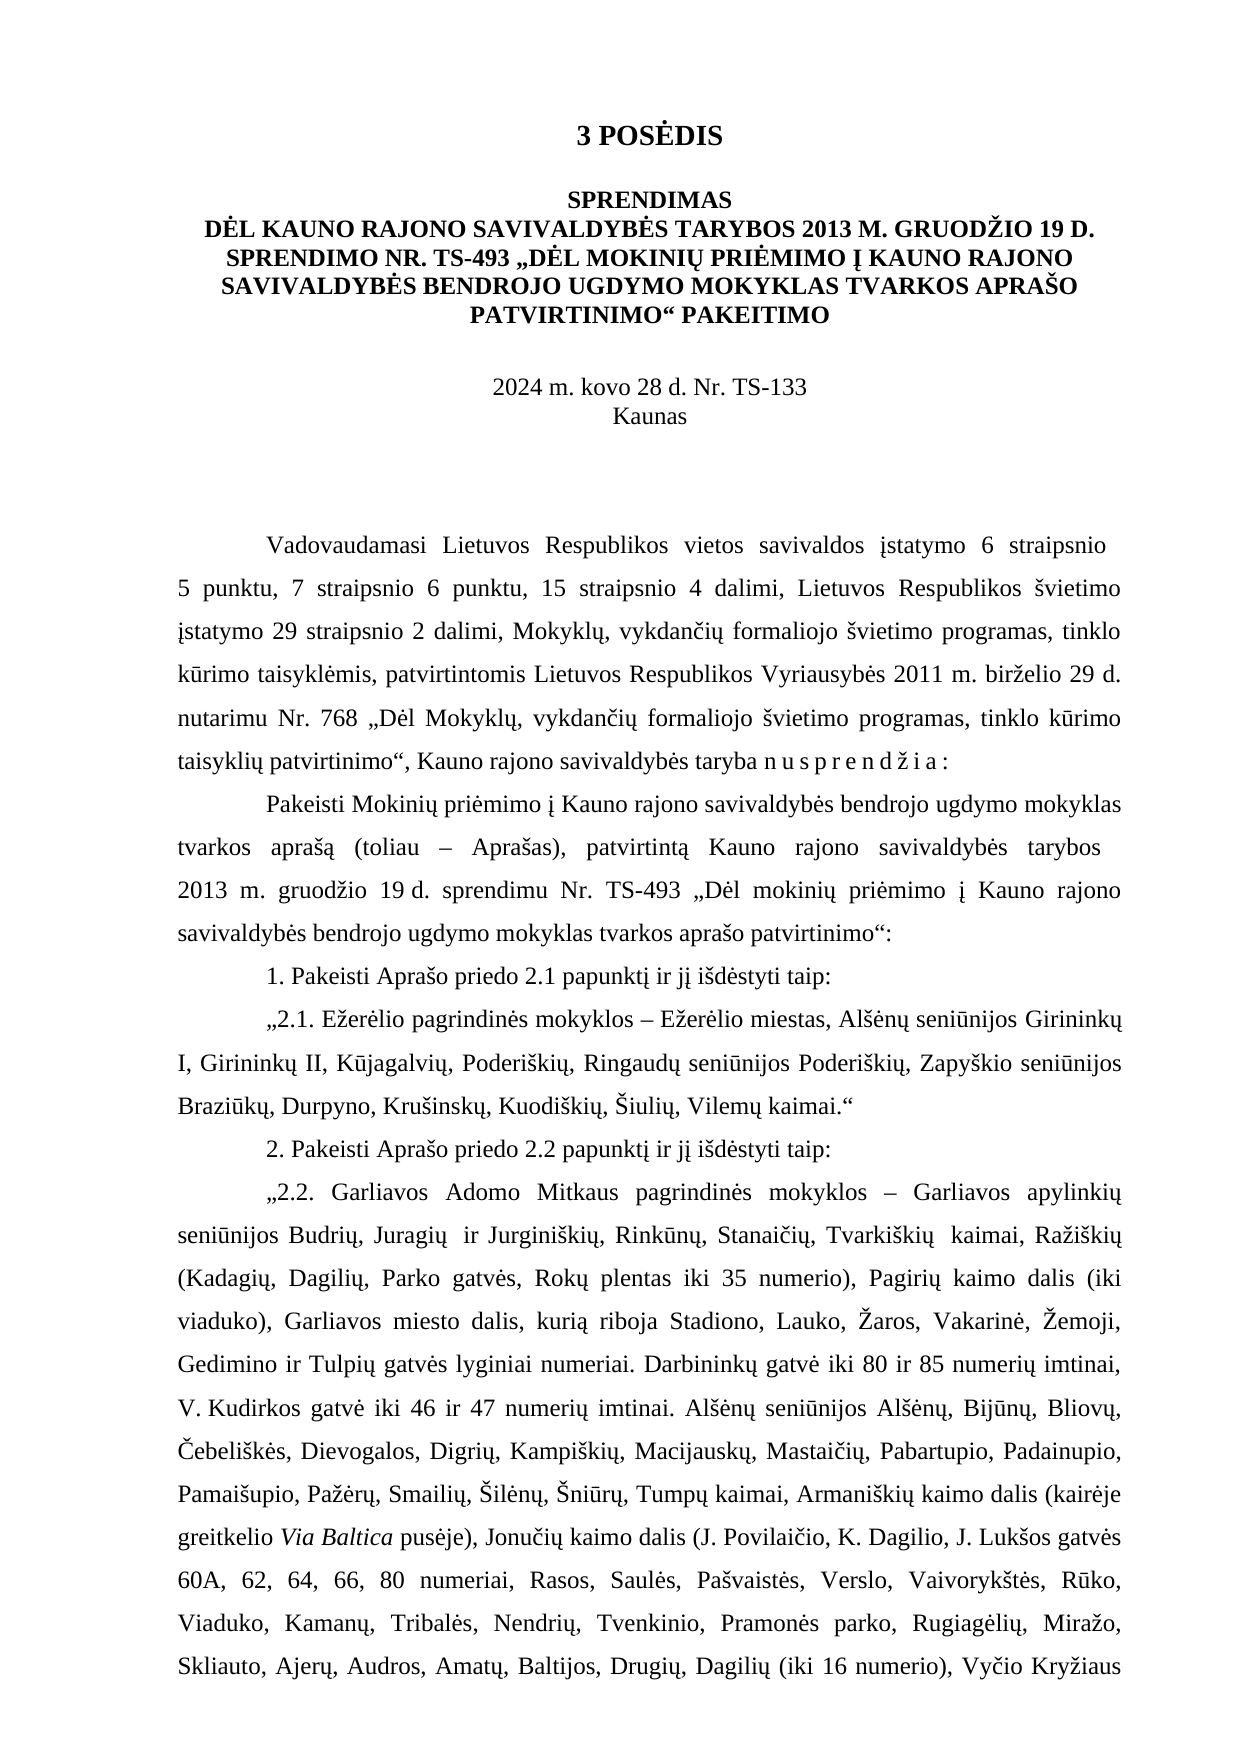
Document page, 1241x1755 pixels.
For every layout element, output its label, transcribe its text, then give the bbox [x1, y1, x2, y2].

text Pakeisti Mokinių priėmimo į Kauno rajono savivaldybės bendrojo ugdymo mokyklas tvarkos aprašą (toliau – Aprašas), patvirtintą Kauno rajono savivaldybės tarybos 2013 m. gruodžio 19 d. sprendimu Nr. TS-493 „Dėl mokinių priėmimo į Kauno rajono savivaldybės bendrojo ugdymo mokyklas tvarkos aprašo patvirtinimo“: [177, 789, 1122, 947]
text „2.2. Garliavos Adomo Mitkaus pagrindinės mokyklos – Garliavos apylinkių seniūnijos Budrių, Juragių ir Jurginiškių, Rinkūnų, Stanaičių, Tvarkiškių kaimai, Ražiškių (Kadagių, Dagilių, Parko gatvės, Rokų plentas iki 35 numerio), Pagirių kaimo dalis (iki viaduko), Garliavos miesto dalis, kurią riboja Stadiono, Lauko, Žaros, Vakarinė, Žemoji, Gedimino ir Tulpių gatvės lyginiai numeriai. Darbininkų gatvė iki 80 ir 85 numerių imtinai, V. Kudirkos gatvė iki 46 ir 47 numerių imtinai. Alšėnų seniūnijos Alšėnų, Bijūnų, Bliovų, Čebeliškės, Dievogalos, Digrių, Kampiškių, Macijauskų, Mastaičių, Pabartupio, Padainupio, Pamaišupio, Pažėrų, Smailių, Šilėnų, Šniūrų, Tumpų kaimai, Armaniškių kaimo dalis (kairėje greitkelio Via Baltica pusėje), Jonučių kaimo dalis (J. Povilaičio, K. Dagilio, J. Lukšos gatvės 60A, 62, 64, 66, 80 numeriai, Rasos, Saulės, Pašvaistės, Verslo, Vaivorykštės, Rūko, Viaduko, Kamanų, Tribalės, Nendrių, Tvenkinio, Pramonės parko, Rugiagėlių, Miražo, Skliauto, Ajerų, Audros, Amatų, Baltijos, Drugių, Dagilių (iki 16 numerio), Vyčio Kryžiaus [177, 1177, 1122, 1680]
text 3 POSĖDIS [177, 118, 1122, 152]
text „2.1. Ežerėlio pagrindinės mokyklos – Ežerėlio miestas, Alšėnų seniūnijos Girininkų I, Girininkų II, Kūjagalvių, Poderiškių, Ringaudų seniūnijos Poderiškių, Zapyškio seniūnijos Braziūkų, Durpyno, Krušinskų, Kuodiškių, Šiulių, Vilemų kaimai.“ [177, 1004, 1122, 1119]
text DĖL KAUNO RAJONO SAVIVALDYBĖS TARYBOS 2013 M. GRUODŽIO 19 D. SPRENDIMO NR. TS-493 „DĖL MOKINIŲ PRIĖMIMO Į KAUNO RAJONO SAVIVALDYBĖS BENDROJO UGDYMO MOKYKLAS TVARKOS APRAŠO PATVIRTINIMO“ PAKEITIMO [177, 214, 1122, 329]
text 2. Pakeisti Aprašo priedo 2.2 papunktį ir jį išdėstyti taip: [177, 1134, 1122, 1163]
text SPRENDIMAS [177, 185, 1122, 214]
text Kaunas [177, 401, 1122, 429]
text Vadovaudamasi Lietuvos Respublikos vietos savivaldos įstatymo 6 straipsnio 5 punktu, 7 straipsnio 6 punktu, 15 straipsnio 4 dalimi, Lietuvos Respublikos švietimo įstatymo 29 straipsnio 2 dalimi, Mokyklų, vykdančių formaliojo švietimo programas, tinklo kūrimo taisyklėmis, patvirtintomis Lietuvos Respublikos Vyriausybės 2011 m. birželio 29 d. nutarimu Nr. 768 „Dėl Mokyklų, vykdančių formaliojo švietimo programas, tinklo kūrimo taisyklių patvirtinimo“, Kauno rajono savivaldybės taryba nusprendžia: [177, 530, 1122, 774]
text 2024 m. kovo 28 d. Nr. TS-133 [177, 372, 1122, 401]
text 1. Pakeisti Aprašo priedo 2.1 papunktį ir jį išdėstyti taip: [177, 961, 1122, 990]
